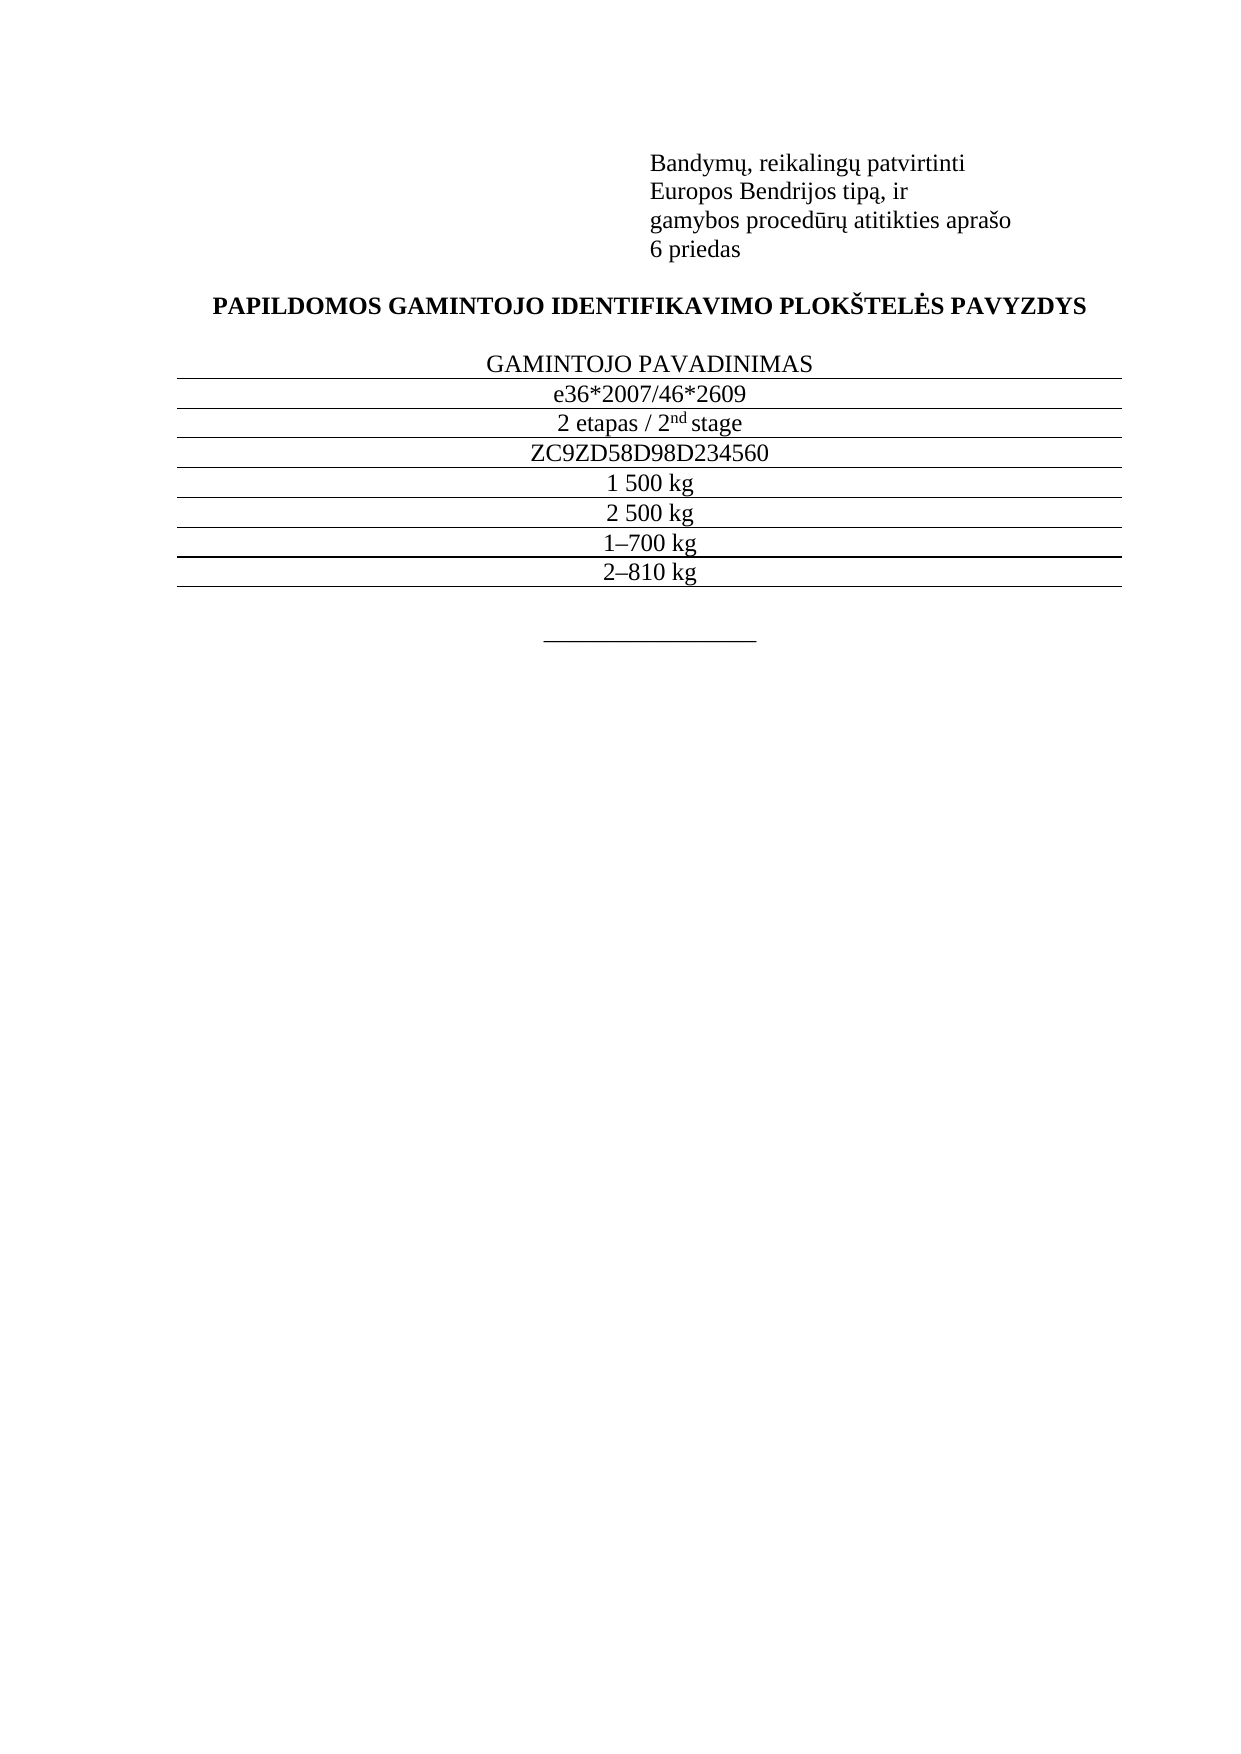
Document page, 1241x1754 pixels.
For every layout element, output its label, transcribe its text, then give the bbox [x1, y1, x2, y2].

table_cell 2–810 kg [177, 558, 1122, 586]
table_cell 2 500 kg [177, 498, 1122, 527]
text Bandymų, reikalingų patvirtinti [649, 148, 1122, 176]
text 6 priedas [649, 234, 1122, 263]
text Europos Bendrijos tipą, ir [649, 176, 1122, 205]
text _________________ [177, 616, 1122, 645]
table_cell 1 500 kg [177, 468, 1122, 497]
table_header GAMINTOJO PAVADINIMAS [177, 349, 1122, 378]
table_cell ZC9ZD58D98D234560 [177, 438, 1122, 467]
table_cell 1–700 kg [177, 528, 1122, 556]
text PAPILDOMOS GAMINTOJO IDENTIFIKAVIMO PLOKŠTELĖS PAVYZDYS [177, 291, 1122, 320]
table_cell 2 etapas / 2nd stage [177, 409, 1122, 437]
table_cell e36*2007/46*2609 [177, 379, 1122, 407]
text gamybos procedūrų atitikties aprašo [649, 205, 1122, 234]
